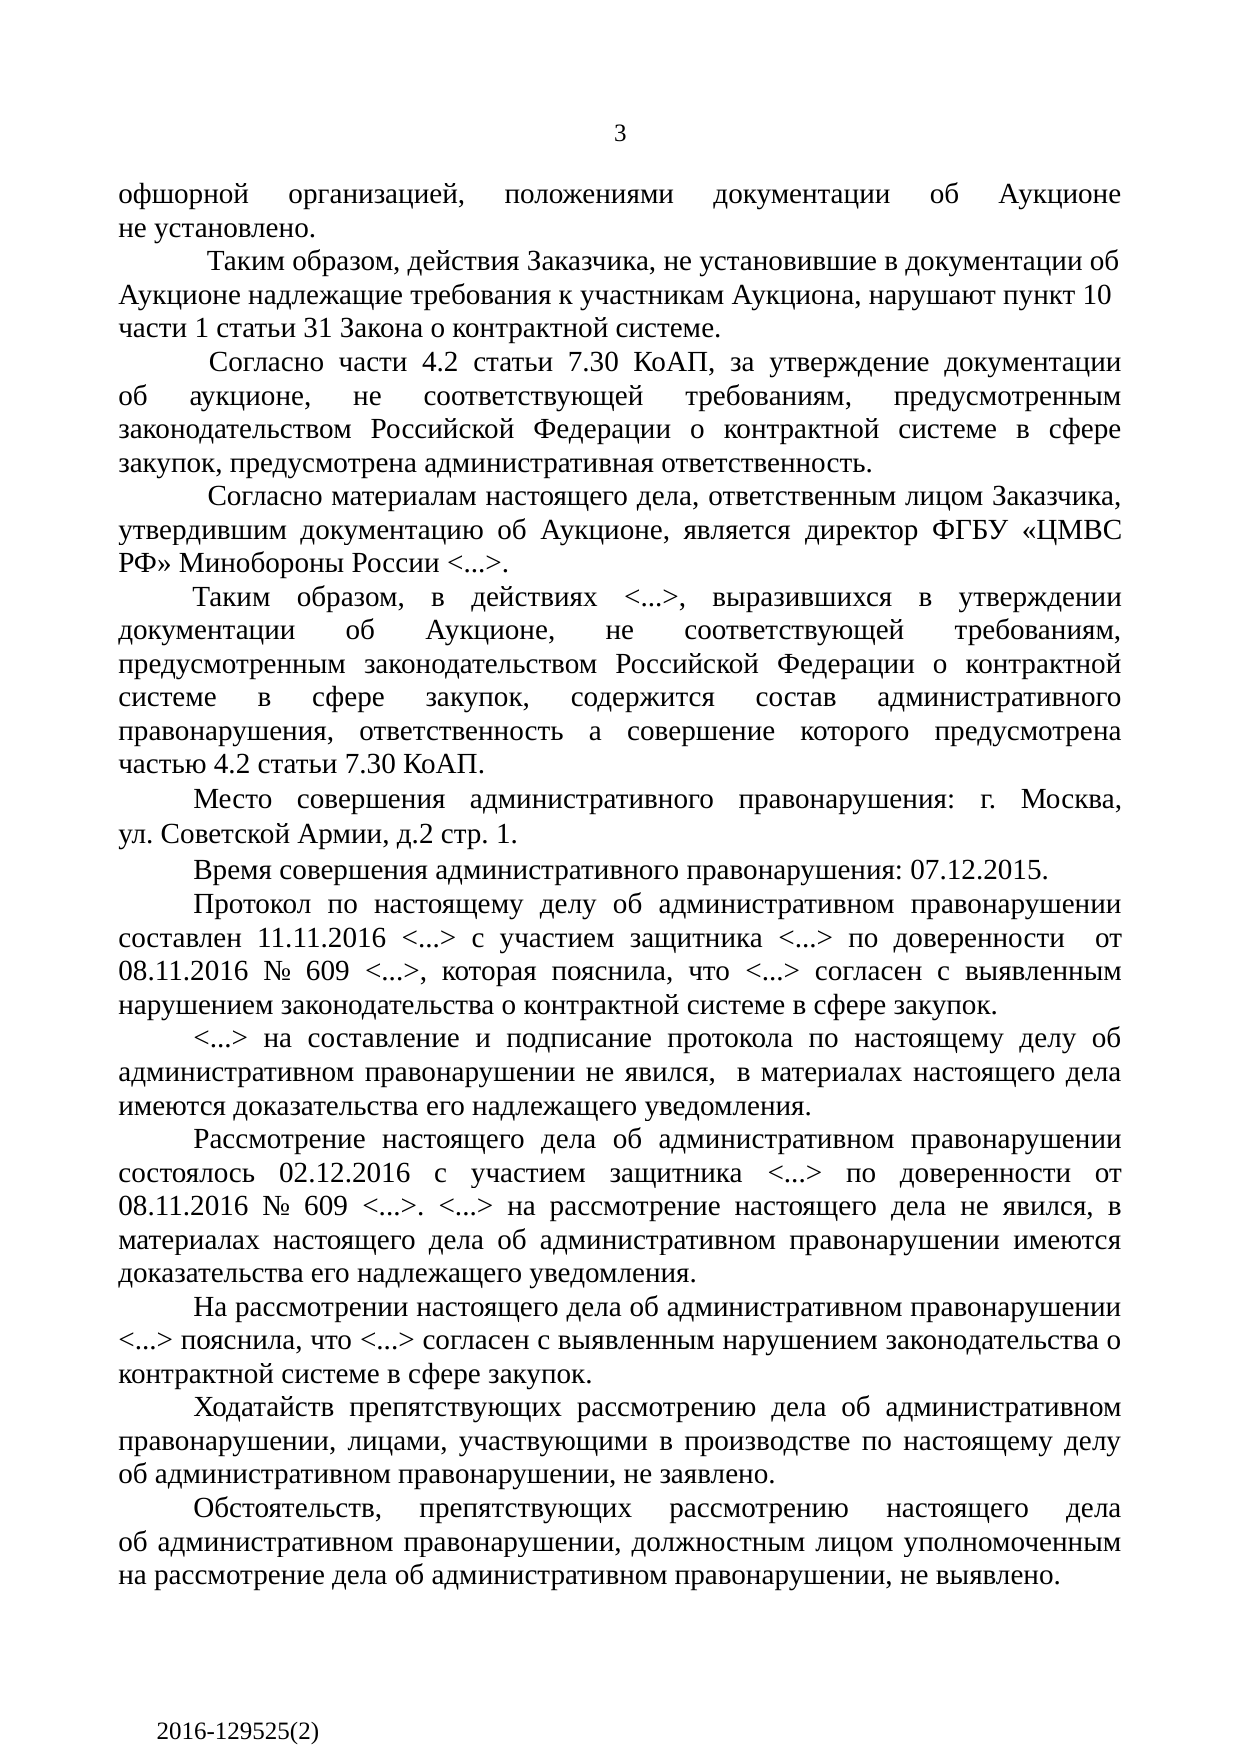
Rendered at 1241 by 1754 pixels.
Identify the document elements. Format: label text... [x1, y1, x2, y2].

text Согласно материалам настоящего дела, ответственным лицом Заказчика, утвердившим документацию об Аукционе, является директор ФГБУ «ЦМВС РФ» Минобороны России <...>. [118, 478, 1122, 579]
text Ходатайств препятствующих рассмотрению дела об административном правонарушении, лицами, участвующими в производстве по настоящему делу об административном правонарушении, не заявлено. [118, 1389, 1122, 1490]
text офшорной организацией, положениями документации об Аукционе не установлено. [118, 176, 1122, 243]
text На рассмотрении настоящего дела об административном правонарушении <...> пояснила, что <...> согласен с выявленным нарушением законодательства о контрактной системе в сфере закупок. [118, 1289, 1122, 1389]
text Обстоятельств, препятствующих рассмотрению настоящего дела об административном правонарушении, должностным лицом уполномоченным на рассмотрение дела об административном правонарушении, не выявлено. [118, 1490, 1122, 1591]
text Таким образом, действия Заказчика, не установившие в документации об Аукционе надлежащие требования к участникам Аукциона, нарушают пункт 10 части 1 статьи 31 Закона о контрактной системе. [118, 243, 1122, 344]
text Протокол по настоящему делу об административном правонарушении составлен 11.11.2016 <...> с участием защитника <...> по доверенности от 08.11.2016 № 609 <...>, которая пояснила, что <...> согласен с выявленным нарушением законодательства о контрактной системе в сфере закупок. [118, 886, 1122, 1021]
text Согласно части 4.2 статьи 7.30 КоАП, за утверждение документации об аукционе, не соответствующей требованиям, предусмотренным законодательством Российской Федерации о контрактной системе в сфере закупок, предусмотрена административная ответственность. [118, 344, 1122, 478]
text Рассмотрение настоящего дела об административном правонарушении состоялось 02.12.2016 с участием защитника <...> по доверенности от 08.11.2016 № 609 <...>. <...> на рассмотрение настоящего дела не явился, в материалах настоящего дела об административном правонарушении имеются доказательства его надлежащего уведомления. [118, 1121, 1122, 1289]
text <...> на составление и подписание протокола по настоящему делу об административном правонарушении не явился, в материалах настоящего дела имеются доказательства его надлежащего уведомления. [118, 1021, 1122, 1121]
text Место совершения административного правонарушения: г. Москва, ул. Советской Армии, д.2 стр. 1. [118, 780, 1122, 851]
text Время совершения административного правонарушения: 07.12.2015. [118, 851, 1122, 886]
text Таким образом, в действиях <...>, выразившихся в утверждении документации об Аукционе, не соответствующей требованиям, предусмотренным законодательством Российской Федерации о контрактной системе в сфере закупок, содержится состав административного правонарушения, ответственность а совершение которого предусмотрена частью 4.2 статьи 7.30 КоАП. [118, 579, 1122, 780]
